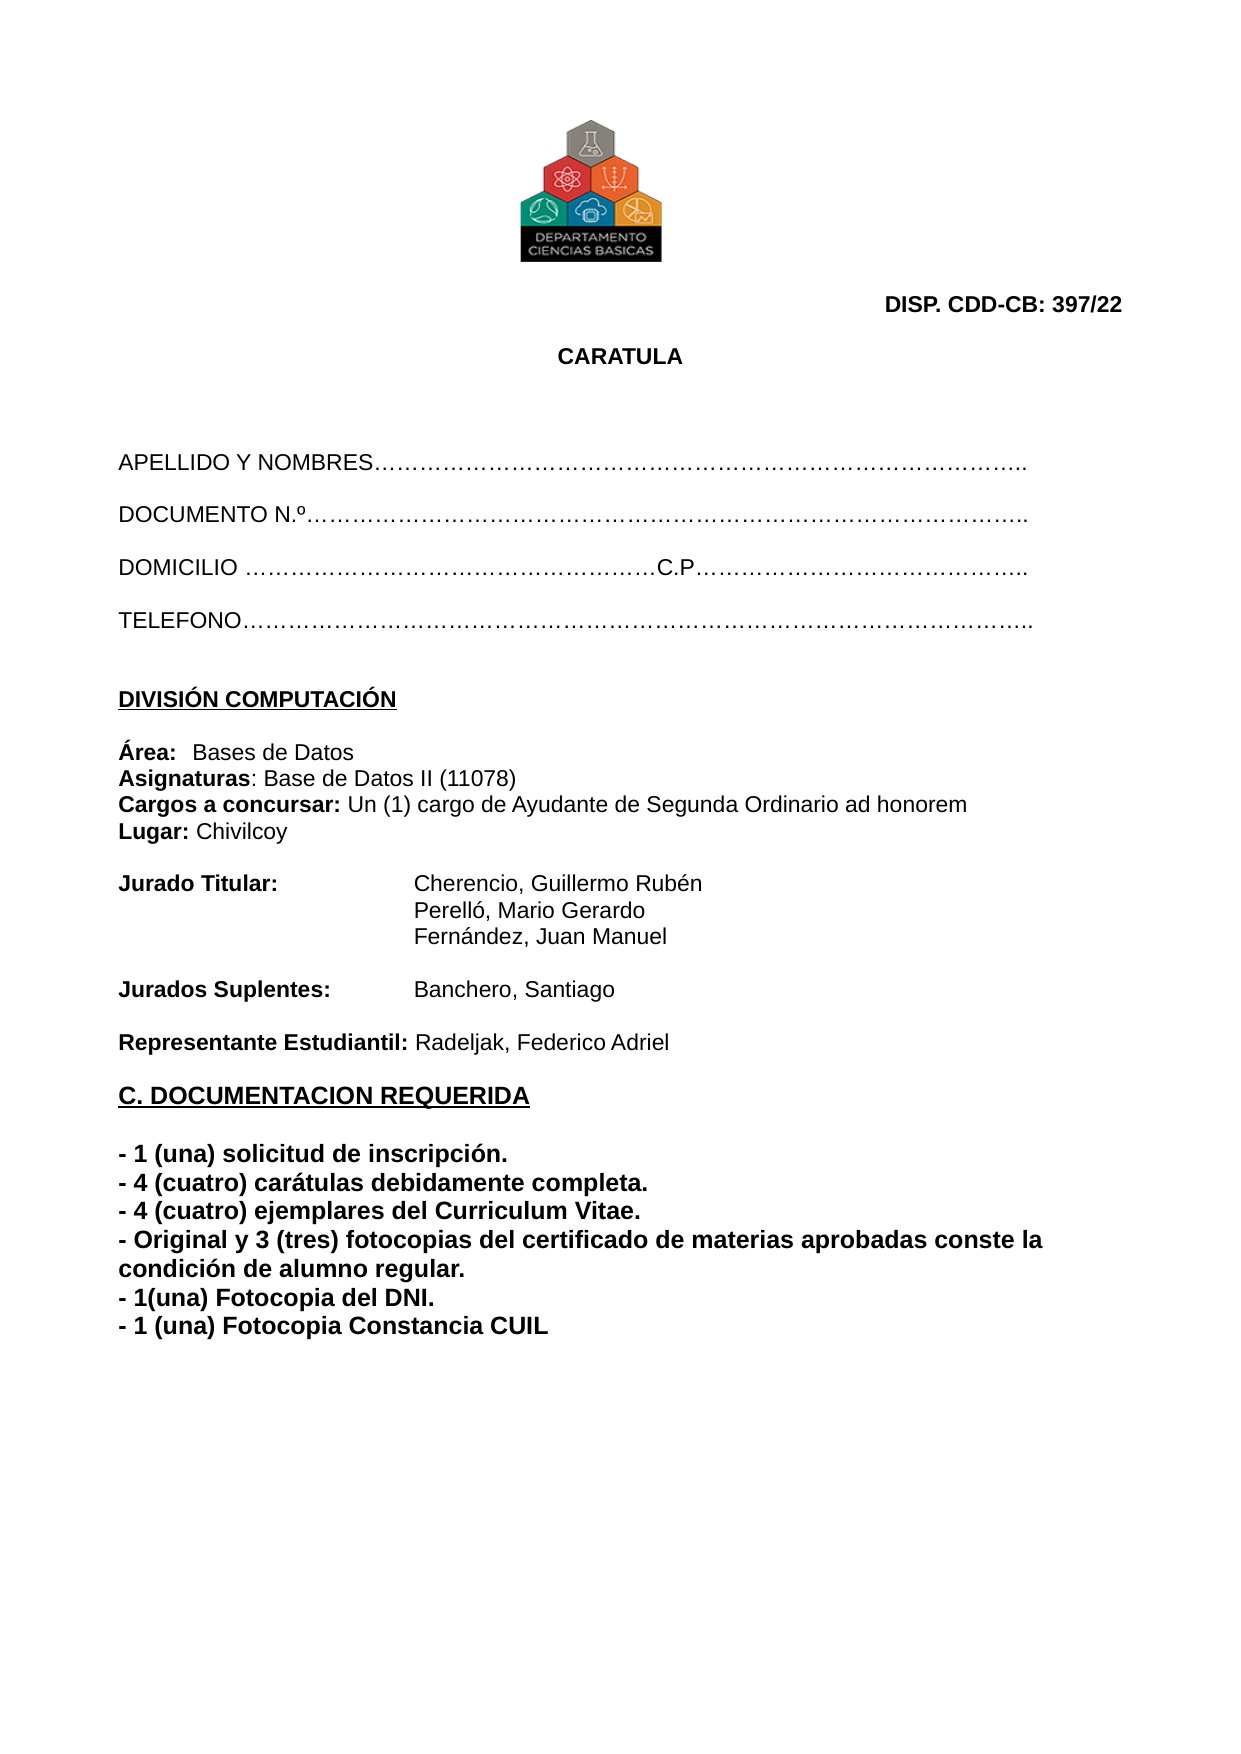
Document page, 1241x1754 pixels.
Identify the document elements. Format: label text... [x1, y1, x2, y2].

text - 1 (una) solicitud de inscripción. [118, 1139, 1122, 1167]
text DOMICILIO ………………………………………………C.P…………………………………….. [118, 554, 1122, 581]
text DOCUMENTO N.º………………………………………………………………………………….. [118, 501, 1122, 528]
text - 1(una) Fotocopia del DNI. [118, 1282, 1122, 1311]
text CARATULA [118, 343, 1122, 370]
text Jurado Titular: Cherencio, Guillermo Rubén [118, 870, 1122, 897]
text - Original y 3 (tres) fotocopias del certificado de materias aprobadas conste la condición de alumno regular. [118, 1225, 1122, 1282]
text C. DOCUMENTACION REQUERIDA [118, 1081, 1122, 1110]
text - 4 (cuatro) ejemplares del Curriculum Vitae. [118, 1196, 1122, 1225]
text Área: Bases de Datos [118, 739, 1122, 765]
text Fernández, Juan Manuel [118, 923, 1122, 949]
text - 1 (una) Fotocopia Constancia CUIL [118, 1311, 1122, 1340]
text Asignaturas: Base de Datos II (11078) [118, 765, 1122, 791]
text APELLIDO Y NOMBRES………………………………………………………………………….. [118, 449, 1122, 475]
text TELEFONO………………………………………………………………………………………….. [118, 607, 1122, 633]
text DISP. CDD-CB: 397/22 [118, 291, 1122, 317]
text Representante Estudiantil: Radeljak, Federico Adriel [118, 1028, 1122, 1055]
text Lugar: Chivilcoy [118, 818, 1122, 844]
text Cargos a concursar: Un (1) cargo de Ayudante de Segunda Ordinario ad honorem [118, 791, 1122, 818]
text - 4 (cuatro) carátulas debidamente completa. [118, 1167, 1122, 1196]
text Jurados Suplentes: Banchero, Santiago [118, 976, 1122, 1002]
picture [520, 120, 662, 262]
text DIVISIÓN COMPUTACIÓN [118, 686, 1122, 712]
text Perelló, Mario Gerardo [118, 897, 1122, 923]
